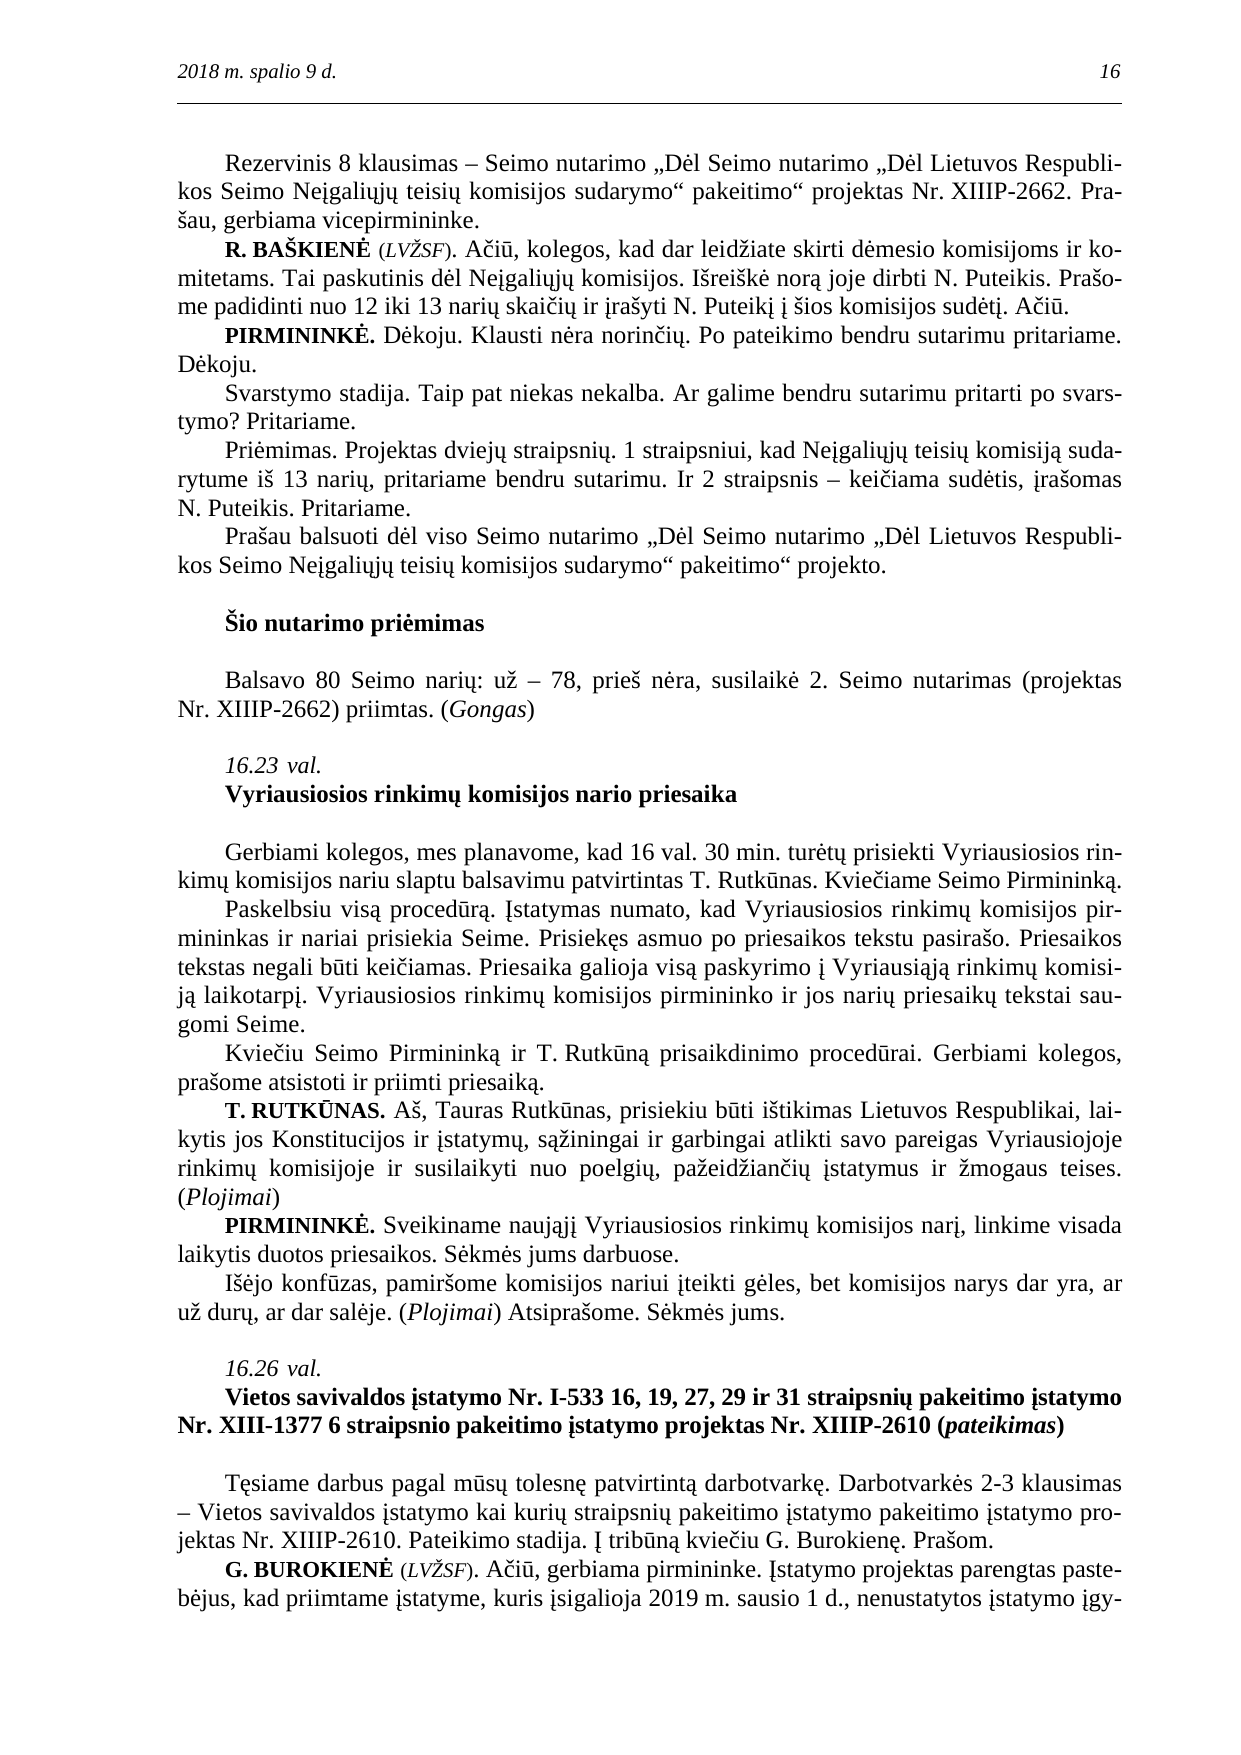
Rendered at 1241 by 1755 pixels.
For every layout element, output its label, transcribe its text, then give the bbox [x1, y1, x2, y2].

text Ger­bia­mi ko­le­gos, mes pla­na­vo­me, kad 16 val. 30 min. tu­rė­tų pri­siek­ti Vy­riau­sio­sios rin­ki­mų ko­mi­si­jos na­riu slap­tu bal­sa­vi­mu pa­tvir­tin­tas T. Rut­kū­nas. Kvie­čia­me Sei­mo Pir­mi­nin­ką. [177, 837, 1122, 894]
text Vie­tos sa­vi­val­dos įsta­ty­mo Nr. I-533 16, 19, 27, 29 ir 31 straips­nių pa­kei­ti­mo įsta­ty­mo Nr. XIII-1377 6 straips­nio pa­kei­ti­mo įsta­ty­mo pro­jek­tas Nr. XIIIP-2610 (pa­tei­ki­mas) [177, 1382, 1122, 1439]
text Bal­sa­vo 80 Sei­mo na­rių: už – 78, prieš nė­ra, su­si­lai­kė 2. Sei­mo nu­ta­ri­mas (pro­jek­tas Nr. XIIIP-2662) pri­im­tas. (Gon­gas) [177, 665, 1122, 723]
text Iš­ėjo kon­fū­zas, pa­mir­šo­me ko­mi­si­jos na­riui įteik­ti gė­les, bet ko­mi­si­jos na­rys dar yra, ar už du­rų, ar dar sa­lė­je. (Plo­ji­mai) At­si­pra­šo­me. Sėk­mės jums. [177, 1268, 1122, 1325]
text 16.23 val. [224, 751, 1122, 779]
text Pra­šau bal­suo­ti dėl vi­so Sei­mo nu­ta­ri­mo „Dėl Sei­mo nu­ta­ri­mo „Dėl Lie­tu­vos Res­pub­li­kos Sei­mo Ne­įga­lių­jų tei­sių ko­mi­si­jos su­da­ry­mo“ pa­kei­ti­mo“ pro­jek­to. [177, 521, 1122, 579]
text R. BAŠKIENĖ (LVŽSF). Ačiū, ko­le­gos, kad dar lei­džia­te skir­ti dė­me­sio ko­mi­si­joms ir ko­mi­te­tams. Tai pas­ku­ti­nis dėl Ne­įga­lių­jų ko­mi­si­jos. Iš­reiš­kė no­rą jo­je dirb­ti N. Pu­tei­kis. Pra­šo­me pa­di­din­ti nuo 12 iki 13 na­rių skai­čių ir įra­šy­ti N. Pu­tei­kį į šios ko­mi­si­jos su­dė­tį. Ačiū. [177, 234, 1122, 320]
text Pri­ėmi­mas. Pro­jek­tas dvie­jų straips­nių. 1 straips­niui, kad Ne­įga­lių­jų tei­sių ko­mi­si­ją su­da­ry­tu­me iš 13 na­rių, pri­ta­ria­me ben­dru su­ta­ri­mu. Ir 2 straips­nis – kei­čia­ma su­dė­tis, įra­šo­mas N. Pu­tei­kis. Pri­ta­ria­me. [177, 435, 1122, 521]
text Svars­ty­mo sta­di­ja. Taip pat nie­kas ne­kal­ba. Ar ga­li­me ben­dru su­ta­ri­mu pri­tar­ti po svars­ty­mo? Pri­ta­ria­me. [177, 378, 1122, 435]
text G. BUROKIENĖ (LVŽSF). Ačiū, ger­bia­ma pir­mi­nin­ke. Įsta­ty­mo pro­jek­tas pa­reng­tas pa­ste­bė­jus, kad pri­im­ta­me įsta­ty­me, ku­ris įsi­ga­lio­ja 2019 m. sau­sio 1 d., ne­nu­sta­ty­tos įsta­ty­mo įgy­ [177, 1554, 1122, 1612]
text Pa­skelb­siu vi­są pro­ce­dū­rą. Įsta­ty­mas nu­ma­to, kad Vy­riau­sio­sios rin­ki­mų ko­mi­si­jos pir­mi­nin­kas ir na­riai pri­sie­kia Sei­me. Pri­sie­kęs as­muo po prie­sai­kos teks­tu pa­si­ra­šo. Prie­sai­kos teks­tas ne­ga­li bū­ti kei­čia­mas. Prie­sai­ka ga­lio­ja vi­są pa­sky­ri­mo į Vy­riau­si­ą­ją rin­ki­mų ko­mi­si­-ją lai­ko­tar­pį. Vy­riau­sio­sios rin­ki­mų ko­mi­si­jos pir­mi­nin­ko ir jos na­rių prie­sai­kų teks­tai sau­go­mi Sei­me. [177, 894, 1122, 1038]
text Tę­sia­me dar­bus pa­gal mū­sų to­les­nę pa­tvir­tin­tą dar­bo­tvarkę. Dar­bo­tvarkės 2-3 klau­si­mas – Vie­tos sa­vi­val­dos įsta­ty­mo kai ku­rių straips­nių pa­kei­ti­mo įsta­ty­mo pa­kei­ti­mo įsta­ty­mo pro­jek­tas Nr. XIIIP-2610. Pa­tei­ki­mo sta­di­ja. Į tri­bū­ną kvie­čiu G. Bu­ro­kie­nę. Pra­šom. [177, 1468, 1122, 1554]
text T. RUTKŪNAS. Aš, Tau­ras Rut­kū­nas, pri­sie­kiu bū­ti iš­ti­ki­mas Lie­tu­vos Res­pub­li­kai, lai­ky­tis jos Kon­sti­tu­ci­jos ir įsta­ty­mų, są­ži­nin­gai ir gar­bin­gai at­lik­ti sa­vo pa­rei­gas Vy­riau­sio­jo­je rin­ki­mų ko­mi­si­jo­je ir su­si­lai­ky­ti nuo po­el­gių, pa­žei­džian­čių įsta­ty­mus ir žmo­gaus tei­ses. (Ploji­mai) [177, 1095, 1122, 1210]
text Kvie­čiu Sei­mo Pir­mi­nin­ką ir T. Rut­kū­ną pri­saik­di­ni­mo pro­ce­dū­rai. Ger­bia­mi ko­le­gos, pra­šo­me at­si­sto­ti ir pri­im­ti prie­sai­ką. [177, 1038, 1122, 1095]
text 16.26 val. [224, 1354, 1122, 1382]
text Vy­riau­sio­sios rin­ki­mų ko­mi­si­jos na­rio prie­sai­ka [177, 779, 1122, 808]
text Re­zer­vi­nis 8 klau­si­mas – Sei­mo nu­ta­ri­mo „Dėl Sei­mo nu­ta­ri­mo „Dėl Lie­tu­vos Res­pub­li­kos Sei­mo Ne­įga­lių­jų tei­sių ko­mi­si­jos su­da­ry­mo“ pa­kei­ti­mo“ pro­jek­tas Nr. XIIIP-2662. Pra­šau, ger­bia­ma vi­ce­pir­mi­nin­ke. [177, 148, 1122, 234]
text PIRMININKĖ. Dė­ko­ju. Klaus­ti nė­ra no­rin­čių. Po pa­tei­ki­mo ben­dru su­ta­ri­mu pri­ta­ria­me. Dė­ko­ju. [177, 320, 1122, 378]
text Šio nu­ta­ri­mo pri­ėmi­mas [177, 608, 1122, 636]
text PIRMININKĖ. Svei­ki­na­me nau­ją­jį Vy­riau­sio­sios rin­ki­mų ko­mi­si­jos na­rį, lin­ki­me vi­sa­da lai­ky­tis duo­tos prie­sai­kos. Sėk­mės jums dar­buo­se. [177, 1210, 1122, 1268]
